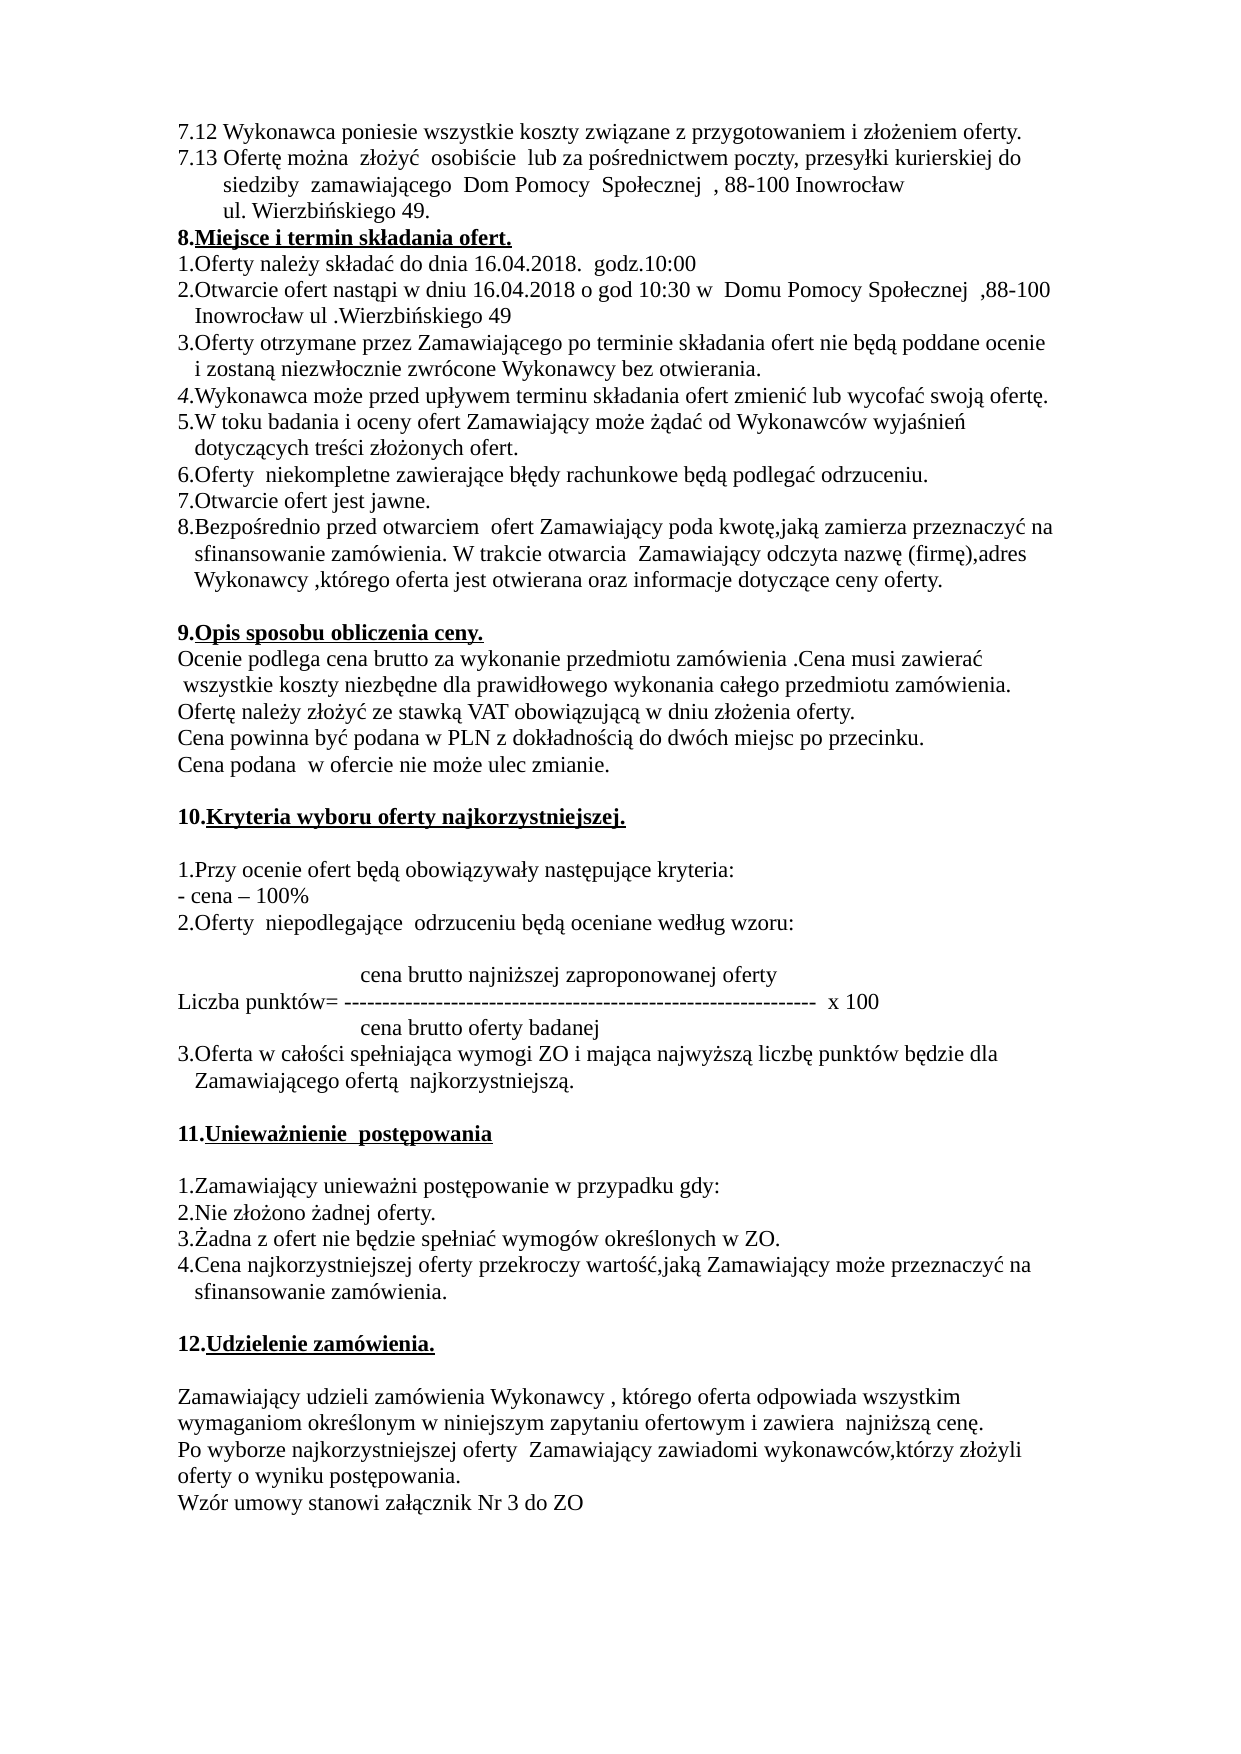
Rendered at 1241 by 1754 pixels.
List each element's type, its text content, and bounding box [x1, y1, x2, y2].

text dotyczących treści złożonych ofert. [177, 434, 1057, 461]
text Po wyborze najkorzystniejszej oferty Zamawiający zawiadomi wykonawców,którzy złożyli [177, 1436, 1057, 1462]
text 2.Otwarcie ofert nastąpi w dniu 16.04.2018 o god 10:30 w Domu Pomocy Społecznej ,88-100 [177, 276, 1057, 303]
text ul. Wierzbińskiego 49. [177, 197, 1057, 223]
text 3.Oferta w całości spełniająca wymogi ZO i mająca najwyższą liczbę punktów będzie dla [177, 1041, 1057, 1067]
text Wykonawcy ,którego oferta jest otwierana oraz informacje dotyczące ceny oferty. [177, 566, 1057, 592]
text Cena podana w ofercie nie może ulec zmianie. [177, 751, 1057, 777]
text cena brutto oferty badanej [177, 1014, 1057, 1041]
text 8.Miejsce i termin składania ofert. [177, 223, 1057, 250]
text 1.Zamawiający unieważni postępowanie w przypadku gdy: [177, 1172, 1057, 1199]
text 7.12 Wykonawca poniesie wszystkie koszty związane z przygotowaniem i złożeniem oferty. [177, 118, 1057, 144]
text 3.Oferty otrzymane przez Zamawiającego po terminie składania ofert nie będą poddane ocenie [177, 329, 1057, 355]
text Zamawiający udzieli zamówienia Wykonawcy , którego oferta odpowiada wszystkim [177, 1383, 1057, 1409]
text 6.Oferty niekompletne zawierające błędy rachunkowe będą podlegać odrzuceniu. [177, 461, 1057, 487]
text siedziby zamawiającego Dom Pomocy Społecznej , 88-100 Inowrocław [177, 171, 1057, 197]
text 4.Wykonawca może przed upływem terminu składania ofert zmienić lub wycofać swoją ofertę. [177, 382, 1057, 408]
text wymaganiom określonym w niniejszym zapytaniu ofertowym i zawiera najniższą cenę. [177, 1409, 1057, 1436]
text cena brutto najniższej zaproponowanej oferty [177, 961, 1057, 988]
text 12.Udzielenie zamówienia. [177, 1330, 1057, 1357]
text 7.Otwarcie ofert jest jawne. [177, 487, 1057, 513]
text Zamawiającego ofertą najkorzystniejszą. [177, 1067, 1057, 1093]
text Inowrocław ul .Wierzbińskiego 49 [177, 303, 1057, 329]
text Liczba punktów= -------------------------------------------------------------- x 100 [177, 988, 1057, 1014]
text sfinansowanie zamówienia. W trakcie otwarcia Zamawiający odczyta nazwę (firmę),adres [177, 540, 1057, 566]
text oferty o wyniku postępowania. [177, 1462, 1057, 1488]
text 1.Przy ocenie ofert będą obowiązywały następujące kryteria: [177, 856, 1057, 882]
text 10.Kryteria wyboru oferty najkorzystniejszej. [177, 803, 1057, 830]
text i zostaną niezwłocznie zwrócone Wykonawcy bez otwierania. [177, 355, 1057, 382]
text 5.W toku badania i oceny ofert Zamawiający może żądać od Wykonawców wyjaśnień [177, 408, 1057, 434]
text sfinansowanie zamówienia. [177, 1278, 1057, 1304]
text 3.Żadna z ofert nie będzie spełniać wymogów określonych w ZO. [177, 1225, 1057, 1251]
text 9.Opis sposobu obliczenia ceny. [177, 619, 1057, 645]
text 8.Bezpośrednio przed otwarciem ofert Zamawiający poda kwotę,jaką zamierza przeznaczyć na [177, 513, 1057, 540]
text 2.Nie złożono żadnej oferty. [177, 1199, 1057, 1225]
text 1.Oferty należy składać do dnia 16.04.2018. godz.10:00 [177, 250, 1057, 276]
text Ofertę należy złożyć ze stawką VAT obowiązującą w dniu złożenia oferty. [177, 698, 1057, 724]
text 4.Cena najkorzystniejszej oferty przekroczy wartość,jaką Zamawiający może przeznaczyć na [177, 1251, 1057, 1278]
text - cena – 100% [177, 882, 1057, 909]
text Ocenie podlega cena brutto za wykonanie przedmiotu zamówienia .Cena musi zawierać [177, 645, 1057, 672]
text Cena powinna być podana w PLN z dokładnością do dwóch miejsc po przecinku. [177, 724, 1057, 751]
text 7.13 Ofertę można złożyć osobiście lub za pośrednictwem poczty, przesyłki kurierskiej do [177, 144, 1057, 171]
text 2.Oferty niepodlegające odrzuceniu będą oceniane według wzoru: [177, 909, 1057, 935]
text 11.Unieważnienie postępowania [177, 1119, 1057, 1146]
text wszystkie koszty niezbędne dla prawidłowego wykonania całego przedmiotu zamówienia. [177, 672, 1057, 698]
text Wzór umowy stanowi załącznik Nr 3 do ZO [177, 1488, 1057, 1515]
